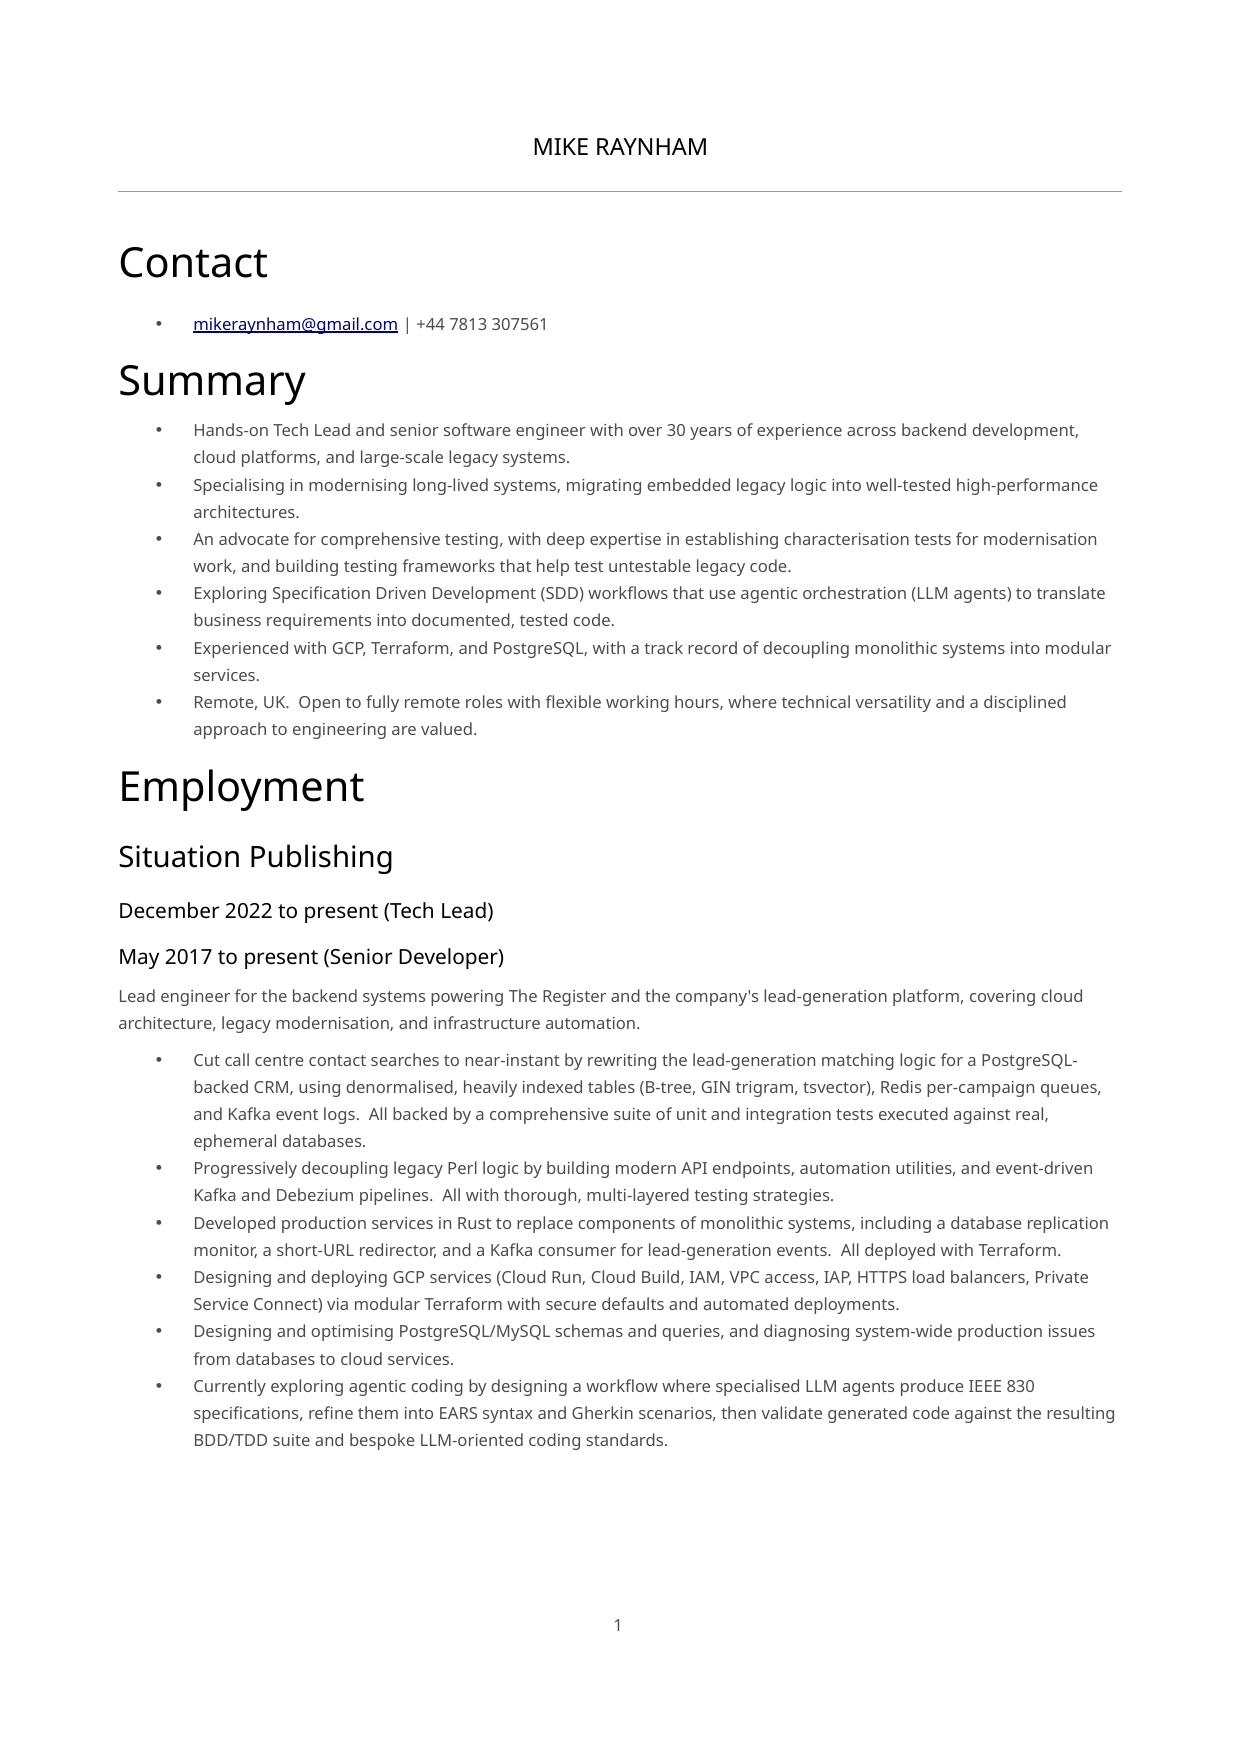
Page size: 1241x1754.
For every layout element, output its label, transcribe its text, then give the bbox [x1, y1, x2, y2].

subtitle Employment [118, 757, 1122, 813]
list Exploring Specification Driven Development (SDD) workflows that use agentic orchestration (LLM agents) to translate business requirements into documented, tested code. [156, 582, 1122, 632]
list Currently exploring agentic coding by designing a workflow where specialised LLM agents produce IEEE 830 specifications, refine them into EARS syntax and Gherkin scenarios, then validate generated code against the resulting BDD/TDD suite and bespoke LLM-oriented coding standards. [156, 1374, 1122, 1451]
list Developed production services in Rust to replace components of monolithic systems, including a database replication monitor, a short-URL redirector, and a Kafka consumer for lead-generation events. All deployed with Terraform. [156, 1211, 1122, 1261]
list Hands-on Tech Lead and senior software engineer with over 30 years of experience across backend development, cloud platforms, and large-scale legacy systems. [156, 419, 1122, 469]
subtitle Contact [118, 233, 1122, 289]
subtitle May 2017 to present (Senior Developer) [118, 942, 1122, 970]
list An advocate for comprehensive testing, with deep expertise in establishing characterisation tests for modernisation work, and building testing frameworks that help test untestable legacy code. [156, 527, 1122, 577]
list mikeraynham@gmail.com | +44 7813 307561 [156, 312, 1122, 335]
list Remote, UK. Open to fully remote roles with flexible working hours, where technical versatility and a disciplined approach to engineering are valued. [156, 691, 1122, 741]
list Specialising in modernising long-lived systems, migrating embedded legacy logic into well-tested high-performance architectures. [156, 473, 1122, 523]
list Cut call centre contact searches to near-instant by rewriting the lead-generation matching logic for a PostgreSQL-backed CRM, using denormalised, heavily indexed tables (B-tree, GIN trigram, tsvector), Redis per-campaign queues, and Kafka event logs. All backed by a comprehensive suite of unit and integration tests executed against real, ephemeral databases. [156, 1048, 1122, 1152]
list Progressively decoupling legacy Perl logic by building modern API endpoints, automation utilities, and event-driven Kafka and Debezium pipelines. All with thorough, multi-layered testing strategies. [156, 1157, 1122, 1207]
text Lead engineer for the backend systems powering The Register and the company's lead-generation platform, covering cloud architecture, legacy modernisation, and infrastructure automation. [118, 985, 1122, 1035]
list Designing and deploying GCP services (Cloud Run, Cloud Build, IAM, VPC access, IAP, HTTPS load balancers, Private Service Connect) via modular Terraform with secure defaults and automated deployments. [156, 1266, 1122, 1316]
subtitle December 2022 to present (Tech Lead) [118, 896, 1122, 924]
subtitle Summary [118, 351, 1122, 407]
list Experienced with GCP, Terraform, and PostgreSQL, with a track record of decoupling monolithic systems into modular services. [156, 636, 1122, 686]
list Designing and optimising PostgreSQL/MySQL schemas and queries, and diagnosing system-wide production issues from databases to cloud services. [156, 1320, 1122, 1370]
subtitle Situation Publishing [118, 836, 1122, 876]
